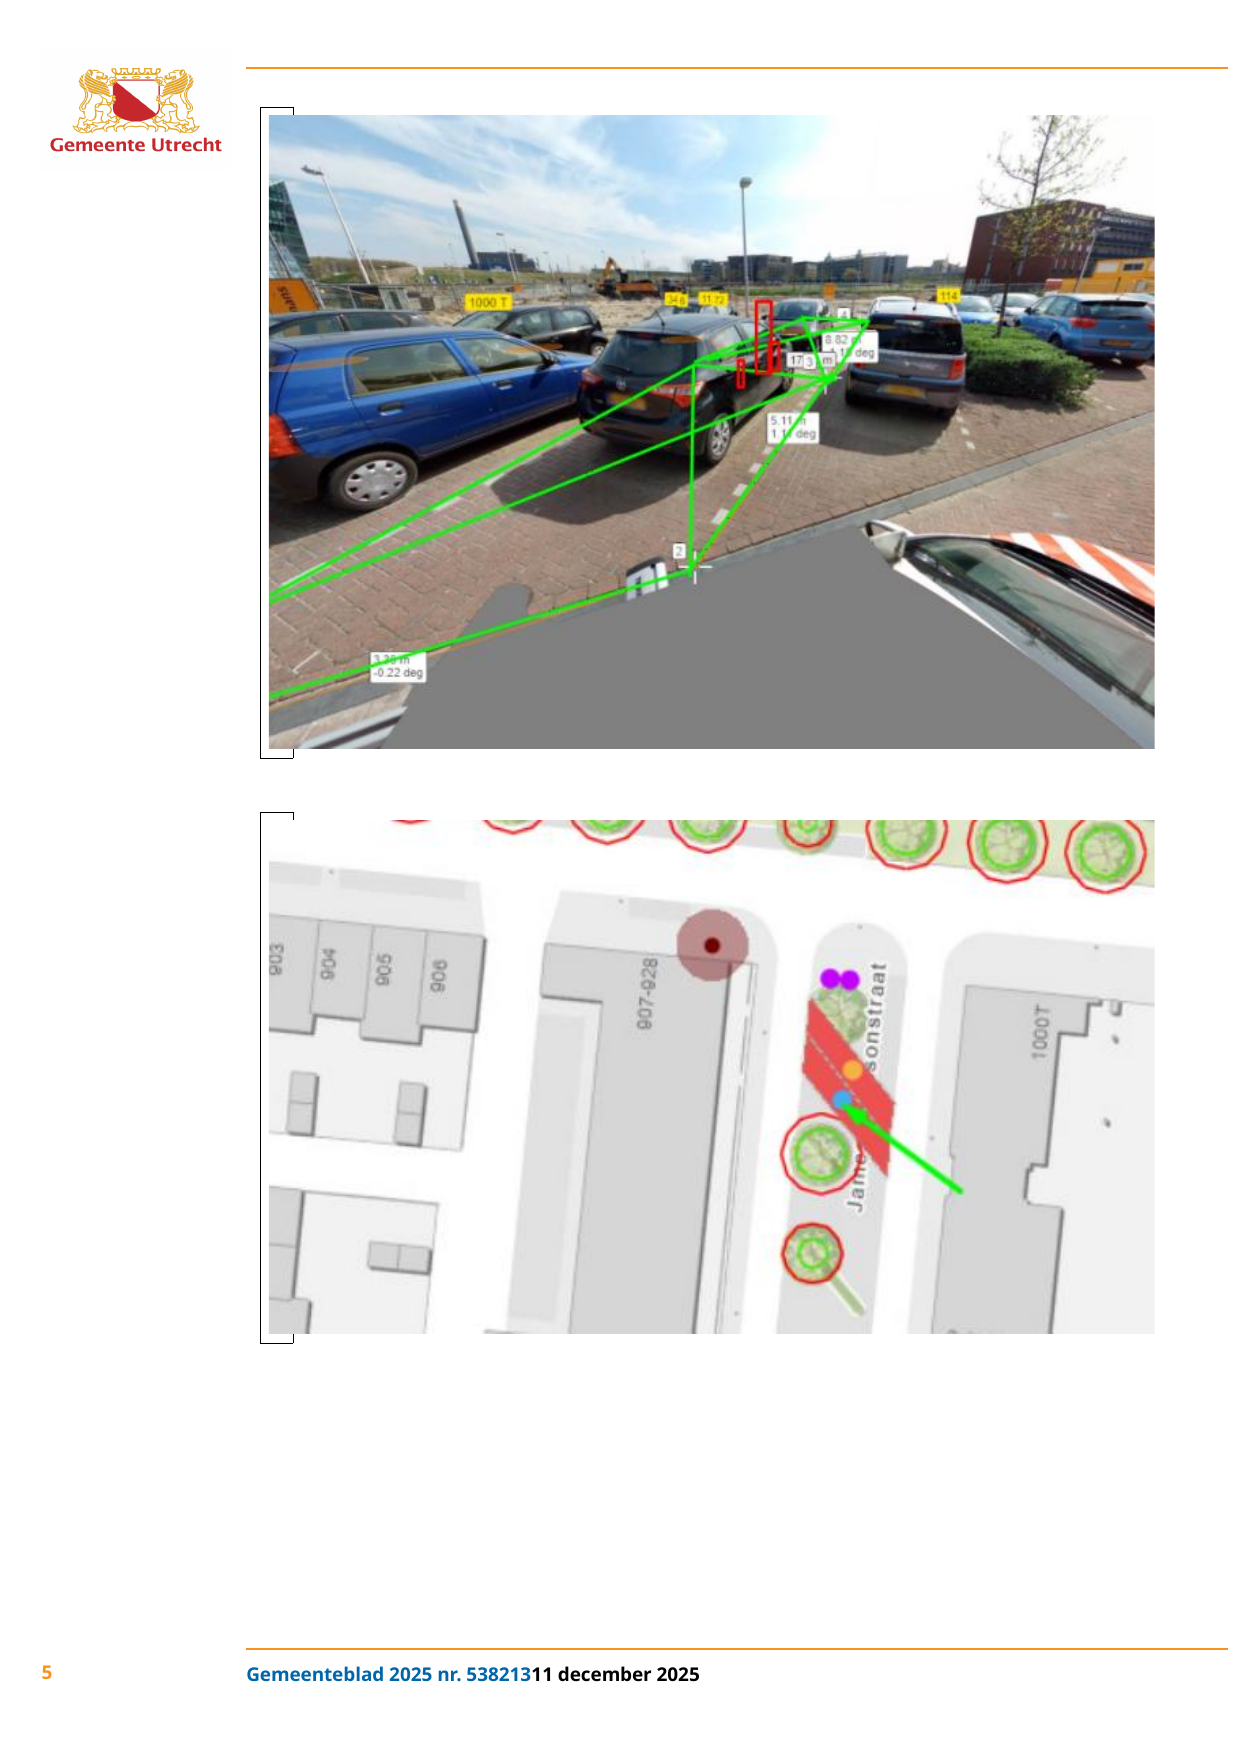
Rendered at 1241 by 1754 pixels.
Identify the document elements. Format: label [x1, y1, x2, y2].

picture [41, 47, 231, 172]
picture [268, 115, 1155, 749]
picture [268, 820, 1155, 1334]
